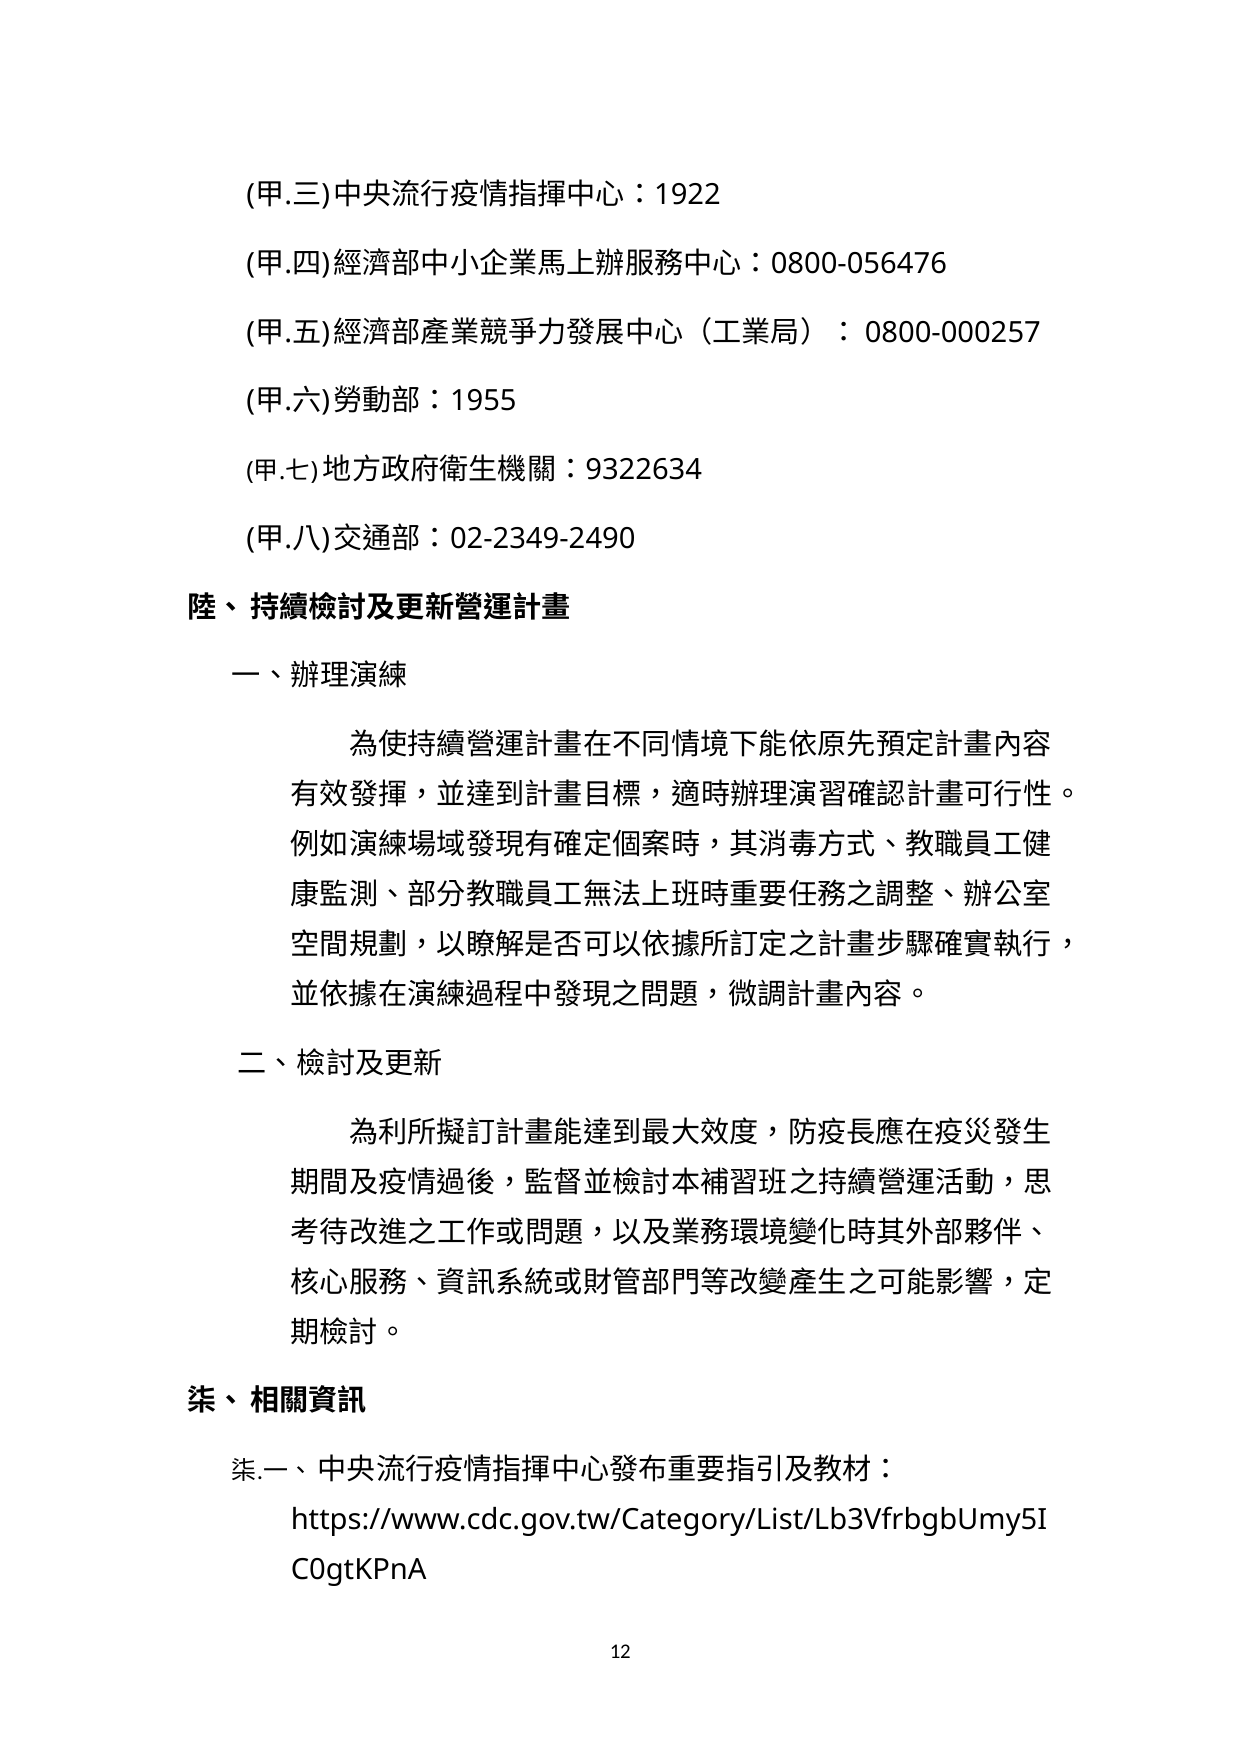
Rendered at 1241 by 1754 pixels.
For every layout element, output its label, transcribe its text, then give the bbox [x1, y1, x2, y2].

list 經濟部中小企業馬上辦服務中心：0800-056476 [246, 233, 1053, 283]
list 中央流行疫情指揮中心發布重要指引及教材： https://www.cdc.gov.tw/Category/List/Lb3VfrbgbUmy5IC0gtKPnA [232, 1439, 1053, 1589]
subtitle 持續檢討及更新營運計畫 [187, 577, 1053, 627]
text 為使持續營運計畫在不同情境下能依原先預定計畫內容有效發揮，並達到計畫目標，適時辦理演習確認計畫可行性。例如演練場域發現有確定個案時，其消毒方式、教職員工健康監測、部分教職員工無法上班時重要任務之調整、辦公室空間規劃，以瞭解是否可以依據所訂定之計畫步驟確實執行，並依據在演練過程中發現之問題，微調計畫內容。 [290, 714, 1053, 1014]
list 交通部：02-2349-2490 [246, 508, 1053, 558]
list 中央流行疫情指揮中心：1922 [246, 164, 1053, 214]
text 為利所擬訂計畫能達到最大效度，防疫長應在疫災發生期間及疫情過後，監督並檢討本補習班之持續營運活動，思考待改進之工作或問題，以及業務環境變化時其外部夥伴、核心服務、資訊系統或財管部門等改變產生之可能影響，定期檢討。 [290, 1102, 1053, 1352]
list 檢討及更新 [237, 1033, 1053, 1083]
list 勞動部：1955 [246, 371, 1053, 421]
list 辦理演練 [232, 646, 1053, 696]
subtitle 相關資訊 [187, 1371, 1053, 1421]
list 經濟部產業競爭力發展中心（工業局）： 0800-000257 [246, 302, 1053, 352]
list 地方政府衛生機關：9322634 [246, 439, 1053, 489]
